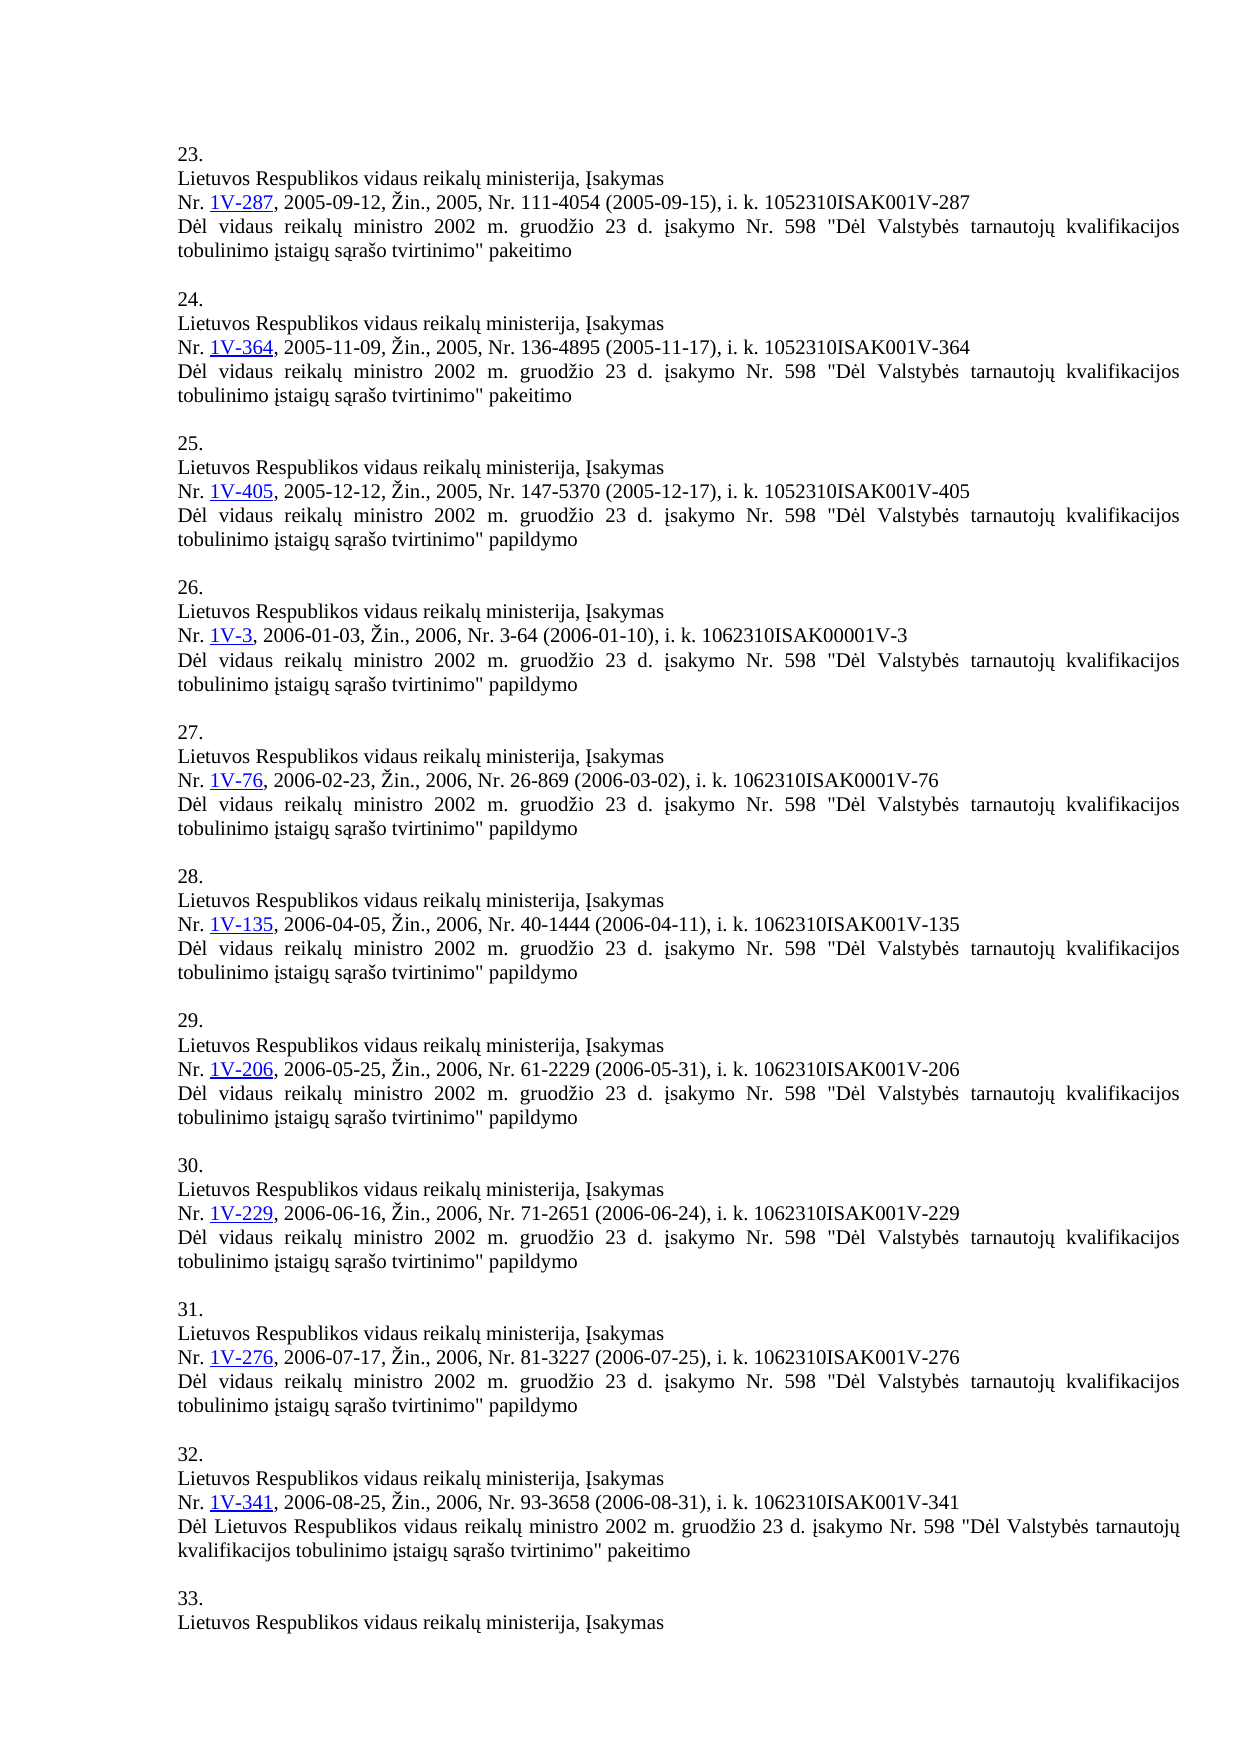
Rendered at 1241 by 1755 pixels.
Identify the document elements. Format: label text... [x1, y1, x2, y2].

text Lietuvos Respublikos vidaus reikalų ministerija, Įsakymas [177, 311, 1181, 335]
text Nr. 1V-76, 2006-02-23, Žin., 2006, Nr. 26-869 (2006-03-02), i. k. 1062310ISAK0001V-76 [177, 768, 1181, 792]
text Lietuvos Respublikos vidaus reikalų ministerija, Įsakymas [177, 455, 1181, 479]
text Lietuvos Respublikos vidaus reikalų ministerija, Įsakymas [177, 1177, 1181, 1201]
text Dėl vidaus reikalų ministro 2002 m. gruodžio 23 d. įsakymo Nr. 598 "Dėl Valstybės tarnautojų kvalifikacijos tobulinimo įstaigų sąrašo tvirtinimo" papildymo [177, 1081, 1181, 1129]
text Nr. 1V-276, 2006-07-17, Žin., 2006, Nr. 81-3227 (2006-07-25), i. k. 1062310ISAK001V-276 [177, 1345, 1181, 1369]
text 23. [177, 142, 1181, 166]
text Nr. 1V-229, 2006-06-16, Žin., 2006, Nr. 71-2651 (2006-06-24), i. k. 1062310ISAK001V-229 [177, 1201, 1181, 1225]
text 33. [177, 1586, 1181, 1610]
text 30. [177, 1153, 1181, 1177]
text Lietuvos Respublikos vidaus reikalų ministerija, Įsakymas [177, 1321, 1181, 1345]
text Nr. 1V-341, 2006-08-25, Žin., 2006, Nr. 93-3658 (2006-08-31), i. k. 1062310ISAK001V-341 [177, 1490, 1181, 1514]
text 26. [177, 575, 1181, 599]
text Dėl vidaus reikalų ministro 2002 m. gruodžio 23 d. įsakymo Nr. 598 "Dėl Valstybės tarnautojų kvalifikacijos tobulinimo įstaigų sąrašo tvirtinimo" papildymo [177, 503, 1181, 551]
text Lietuvos Respublikos vidaus reikalų ministerija, Įsakymas [177, 888, 1181, 912]
text 31. [177, 1297, 1181, 1321]
text Dėl vidaus reikalų ministro 2002 m. gruodžio 23 d. įsakymo Nr. 598 "Dėl Valstybės tarnautojų kvalifikacijos tobulinimo įstaigų sąrašo tvirtinimo" papildymo [177, 792, 1181, 840]
text Dėl vidaus reikalų ministro 2002 m. gruodžio 23 d. įsakymo Nr. 598 "Dėl Valstybės tarnautojų kvalifikacijos tobulinimo įstaigų sąrašo tvirtinimo" papildymo [177, 936, 1181, 984]
text Lietuvos Respublikos vidaus reikalų ministerija, Įsakymas [177, 166, 1181, 190]
text 25. [177, 431, 1181, 455]
text 28. [177, 864, 1181, 888]
text Lietuvos Respublikos vidaus reikalų ministerija, Įsakymas [177, 1032, 1181, 1057]
text 29. [177, 1008, 1181, 1032]
text 24. [177, 287, 1181, 311]
text Dėl Lietuvos Respublikos vidaus reikalų ministro 2002 m. gruodžio 23 d. įsakymo Nr. 598 "Dėl Valstybės tarnautojų kvalifikacijos tobulinimo įstaigų sąrašo tvirtinimo" pakeitimo [177, 1514, 1181, 1562]
text 32. [177, 1442, 1181, 1466]
text Lietuvos Respublikos vidaus reikalų ministerija, Įsakymas [177, 1466, 1181, 1490]
text Nr. 1V-364, 2005-11-09, Žin., 2005, Nr. 136-4895 (2005-11-17), i. k. 1052310ISAK001V-364 [177, 335, 1181, 359]
text Lietuvos Respublikos vidaus reikalų ministerija, Įsakymas [177, 744, 1181, 768]
text Dėl vidaus reikalų ministro 2002 m. gruodžio 23 d. įsakymo Nr. 598 "Dėl Valstybės tarnautojų kvalifikacijos tobulinimo įstaigų sąrašo tvirtinimo" pakeitimo [177, 359, 1181, 407]
text Nr. 1V-287, 2005-09-12, Žin., 2005, Nr. 111-4054 (2005-09-15), i. k. 1052310ISAK001V-287 [177, 190, 1181, 214]
text Dėl vidaus reikalų ministro 2002 m. gruodžio 23 d. įsakymo Nr. 598 "Dėl Valstybės tarnautojų kvalifikacijos tobulinimo įstaigų sąrašo tvirtinimo" papildymo [177, 1369, 1181, 1417]
text Lietuvos Respublikos vidaus reikalų ministerija, Įsakymas [177, 1610, 1181, 1634]
text Nr. 1V-405, 2005-12-12, Žin., 2005, Nr. 147-5370 (2005-12-17), i. k. 1052310ISAK001V-405 [177, 479, 1181, 503]
text Dėl vidaus reikalų ministro 2002 m. gruodžio 23 d. įsakymo Nr. 598 "Dėl Valstybės tarnautojų kvalifikacijos tobulinimo įstaigų sąrašo tvirtinimo" papildymo [177, 647, 1181, 696]
text Nr. 1V-206, 2006-05-25, Žin., 2006, Nr. 61-2229 (2006-05-31), i. k. 1062310ISAK001V-206 [177, 1057, 1181, 1081]
text Dėl vidaus reikalų ministro 2002 m. gruodžio 23 d. įsakymo Nr. 598 "Dėl Valstybės tarnautojų kvalifikacijos tobulinimo įstaigų sąrašo tvirtinimo" papildymo [177, 1225, 1181, 1273]
text Nr. 1V-135, 2006-04-05, Žin., 2006, Nr. 40-1444 (2006-04-11), i. k. 1062310ISAK001V-135 [177, 912, 1181, 936]
text Lietuvos Respublikos vidaus reikalų ministerija, Įsakymas [177, 599, 1181, 623]
text Dėl vidaus reikalų ministro 2002 m. gruodžio 23 d. įsakymo Nr. 598 "Dėl Valstybės tarnautojų kvalifikacijos tobulinimo įstaigų sąrašo tvirtinimo" pakeitimo [177, 214, 1181, 262]
text 27. [177, 720, 1181, 744]
text Nr. 1V-3, 2006-01-03, Žin., 2006, Nr. 3-64 (2006-01-10), i. k. 1062310ISAK00001V-3 [177, 623, 1181, 647]
